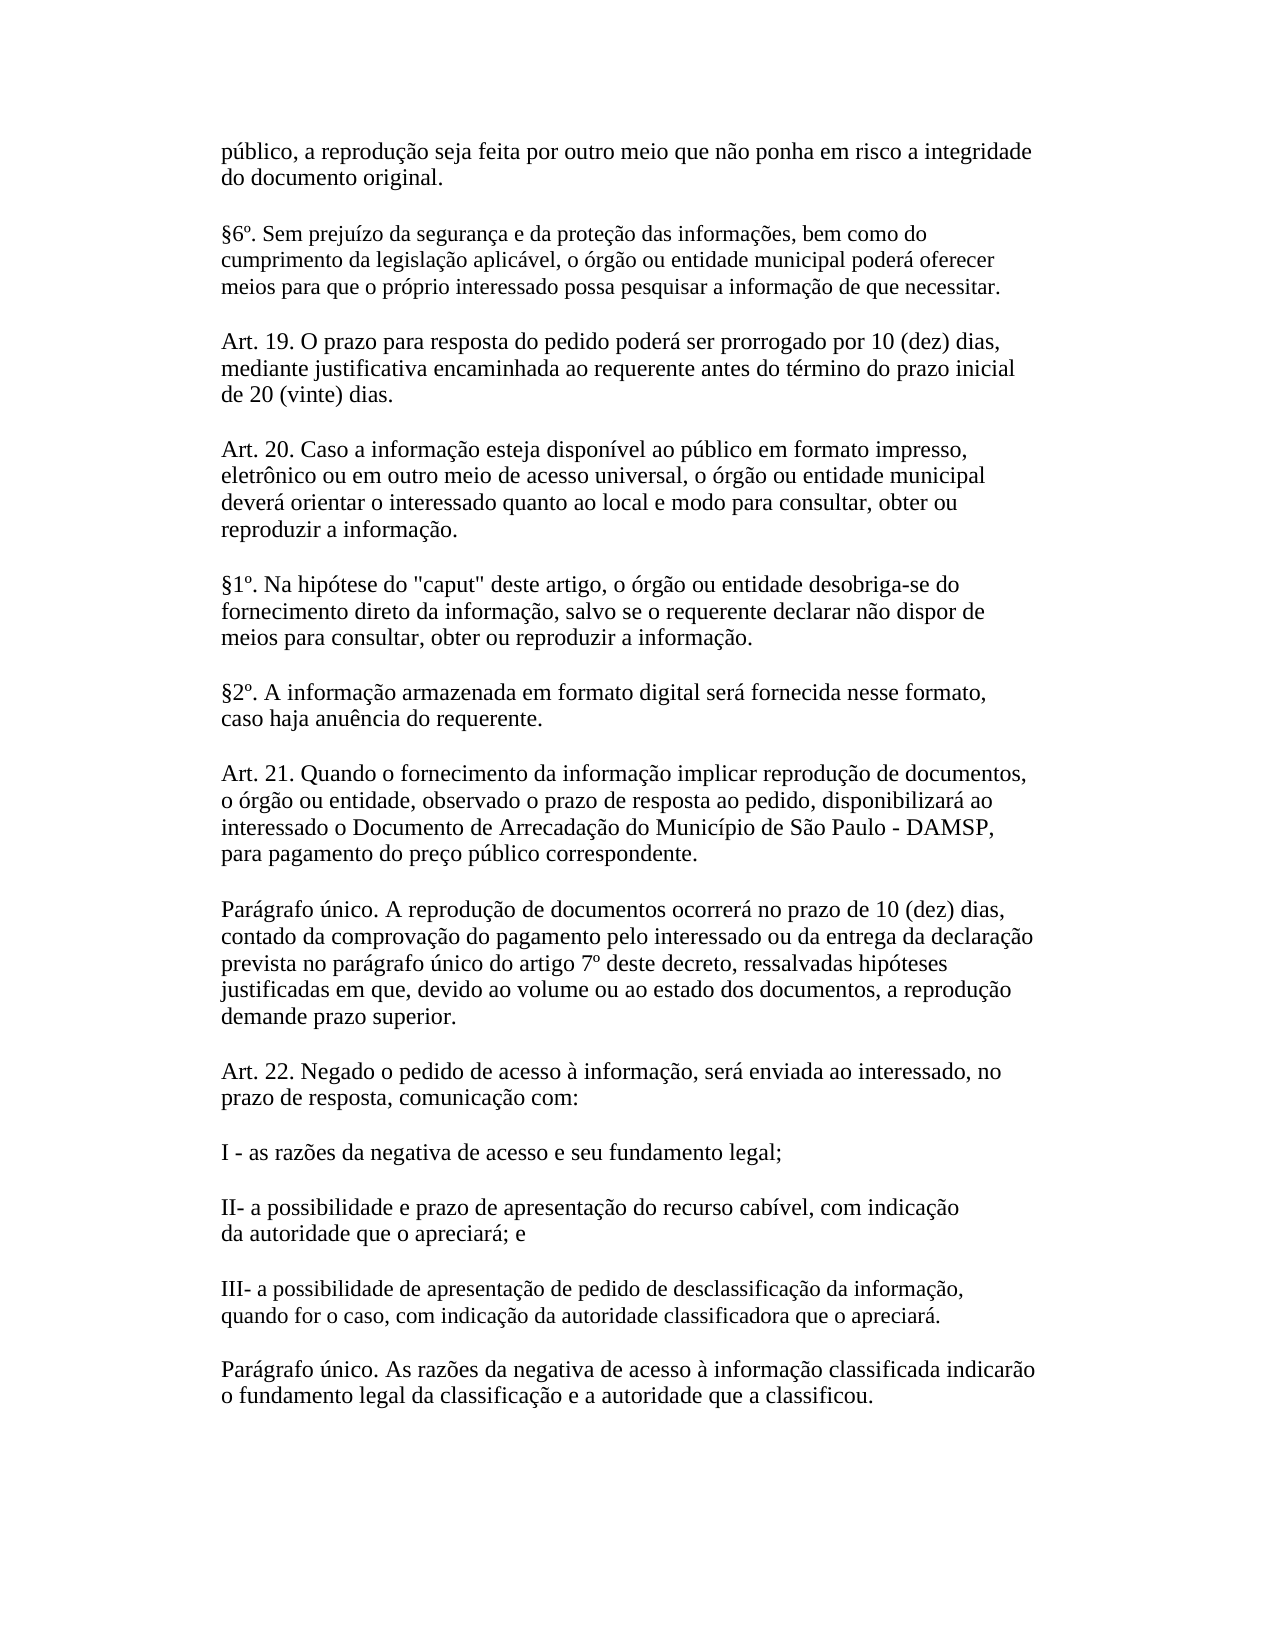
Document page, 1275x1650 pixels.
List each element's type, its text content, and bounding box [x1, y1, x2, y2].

text Parágrafo único. As razões da negativa de acesso à informação classificada indicarão o fundamento legal da classificação e a autoridade que a classificou. [221, 1356, 1037, 1409]
text Art. 19. O prazo para resposta do pedido poderá ser prorrogado por 10 (dez) dias, mediante justificativa encaminhada ao requerente antes do término do prazo inicial de 20 (vinte) dias. [221, 328, 1029, 408]
text I - as razões da negativa de acesso e seu fundamento legal; [221, 1138, 1125, 1166]
text Art. 21. Quando o fornecimento da informação implicar reprodução de documentos, o órgão ou entidade, observado o prazo de resposta ao pedido, disponibilizará ao interessado o Documento de Arrecadação do Município de São Paulo - DAMSP, para pagamento do preço público correspondente. [221, 761, 1029, 867]
list - a possibilidade e prazo de apresentação do recurso cabível, com indicação da autoridade que o apreciará; e [221, 1194, 981, 1247]
text Parágrafo único. A reprodução de documentos ocorrerá no prazo de 10 (dez) dias, contado da comprovação do pagamento pelo interessado ou da entrega da declaração prevista no parágrafo único do artigo 7º deste decreto, ressalvadas hipóteses justificadas em que, devido ao volume ou ao estado dos documentos, a reprodução demande prazo superior. [221, 896, 1048, 1030]
text Art. 20. Caso a informação esteja disponível ao público em formato impresso, eletrônico ou em outro meio de acesso universal, o órgão ou entidade municipal deverá orientar o interessado quanto ao local e modo para consultar, obter ou reproduzir a informação. [221, 436, 1039, 542]
list 1º. Na hipótese do "caput" deste artigo, o órgão ou entidade desobriga-se do fornecimento direto da informação, salvo se o requerente declarar não dispor de meios para consultar, obter ou reproduzir a informação. [221, 571, 1033, 651]
text público, a reprodução seja feita por outro meio que não ponha em risco a integridade do documento original. [221, 138, 1048, 191]
list 6º. Sem prejuízo da segurança e da proteção das informações, bem como do cumprimento da legislação aplicável, o órgão ou entidade municipal poderá oferecer meios para que o próprio interessado possa pesquisar a informação de que necessitar. [221, 219, 1021, 300]
list 2º. A informação armazenada em formato digital será fornecida nesse formato, caso haja anuência do requerente. [221, 680, 1027, 732]
list - a possibilidade de apresentação de pedido de desclassificação da informação, quando for o caso, com indicação da autoridade classificadora que o apreciará. [221, 1275, 989, 1328]
text Art. 22. Negado o pedido de acesso à informação, será enviada ao interessado, no prazo de resposta, comunicação com: [221, 1059, 1046, 1111]
